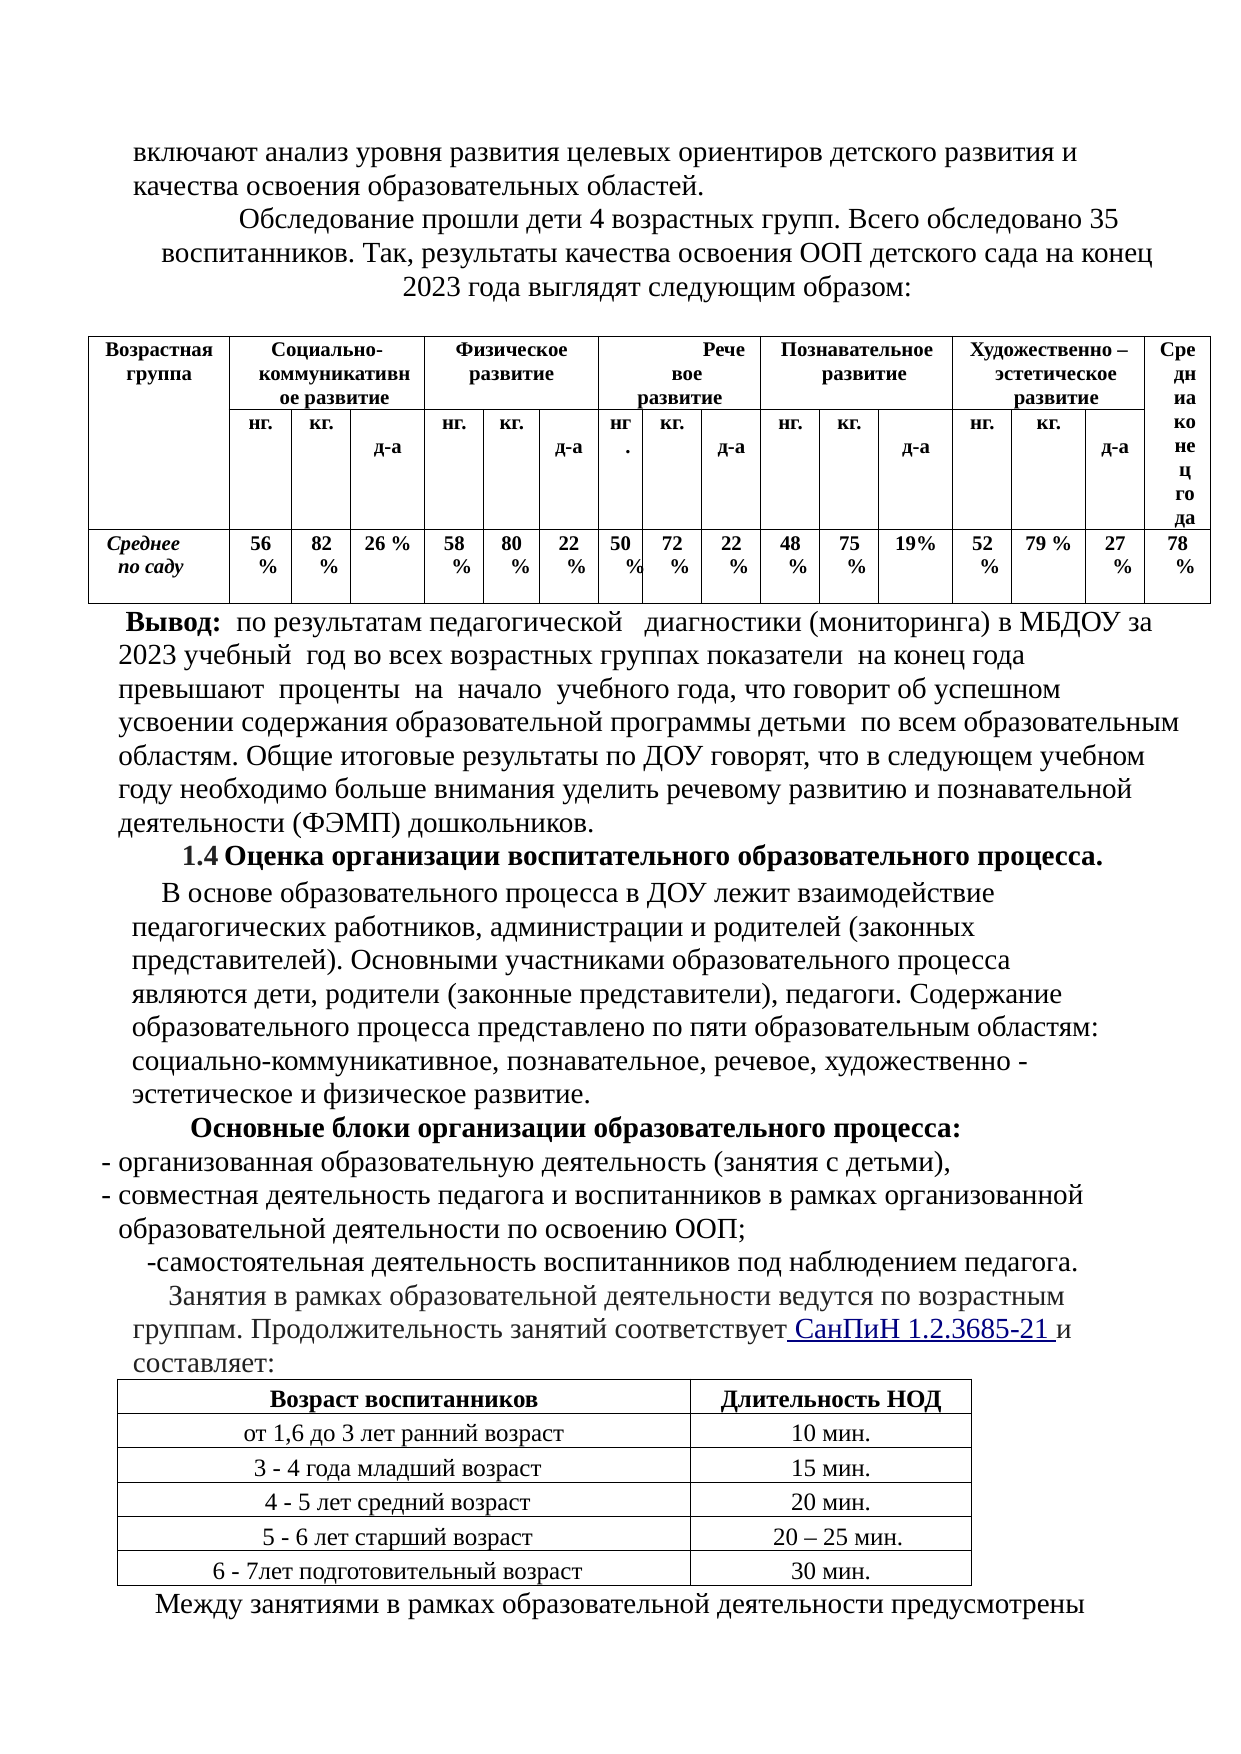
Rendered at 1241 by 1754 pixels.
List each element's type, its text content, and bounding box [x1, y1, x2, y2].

table_header Художественно – эстетическое развитие [953, 337, 1144, 409]
table_header Речевое развитие [599, 337, 760, 409]
list организованная образовательную деятельность (занятия с детьми), [101, 1144, 1122, 1177]
text Между занятиями в рамках образовательной деятельности предусмотрены [118, 1586, 1122, 1619]
table_cell 79 % [1012, 530, 1085, 603]
table_cell 72% [643, 530, 701, 603]
list совместная деятельность педагога и воспитанников в рамках организованной образовательной деятельности по освоению ООП; [101, 1177, 1122, 1244]
table_cell 6 - 7лет подготовительный возраст [118, 1551, 690, 1585]
table_cell 19% [879, 530, 952, 603]
table_cell 3 - 4 года младший возраст [118, 1448, 690, 1482]
table_cell 27% [1086, 530, 1144, 603]
table_cell 15 мин. [691, 1448, 971, 1482]
table_cell 30 мин. [691, 1551, 971, 1585]
table_cell д-а [351, 410, 424, 529]
table_cell 22% [540, 530, 598, 603]
table_cell кг. [643, 410, 701, 529]
table_header Возраст воспитанников [118, 1380, 690, 1413]
table_cell 20 мин. [691, 1483, 971, 1516]
table_cell 80% [484, 530, 539, 603]
table_cell 82% [292, 530, 350, 603]
table_cell д-а [702, 410, 760, 529]
table_cell нг. [599, 410, 642, 529]
table_cell 26 % [351, 530, 424, 603]
table_cell 22 % [702, 530, 760, 603]
text Вывод: по результатам педагогической диагностики (мониторинга) в МБДОУ за 2023 учебный год во всех возрастных группах показатели на конец года превышают проценты на начало учебного года, что говорит об успешном усвоении содержания образовательной программы детьми по всем образовательным областям. Общие итоговые результаты по ДОУ говорят, что в следующем учебном году необходимо больше внимания уделить речевому развитию и познавательной деятельности (ФЭМП) дошкольников. [118, 604, 1181, 838]
text Занятия в рамках образовательной деятельности ведутся по возрастным группам. Продолжительность занятий соответствует СанПиН 1.2.3685-21 и составляет: [132, 1278, 1124, 1378]
table_header Социально- коммуникативное развитие [230, 337, 424, 409]
table_cell 52% [953, 530, 1011, 603]
table_header Средниа конец года [1145, 337, 1210, 529]
table_cell кг. [1012, 410, 1085, 529]
table_cell д-а [540, 410, 598, 529]
table_header Длительность НОД [691, 1380, 971, 1413]
table_cell 75% [820, 530, 878, 603]
table_header Познавательное развитие [761, 337, 952, 409]
table_header Физическое развитие [425, 337, 598, 409]
table_cell 50% [599, 530, 642, 603]
table_cell кг. [484, 410, 539, 529]
table_cell 20 – 25 мин. [691, 1517, 971, 1550]
text 1.4 Оценка организации воспитательного образовательного процесса. [182, 838, 1119, 872]
text Обследование прошли дети 4 возрастных групп. Всего обследовано 35 воспитанников. Так, результаты качества освоения ООП детского сада на конец 2023 года выглядят следующим образом: [118, 202, 1181, 302]
table_cell 48% [761, 530, 819, 603]
table_cell кг. [292, 410, 350, 529]
table_cell 5 - 6 лет старший возраст [118, 1517, 690, 1550]
table_cell 78 % [1145, 530, 1210, 603]
table_cell 58% [425, 530, 483, 603]
table_cell Среднее по саду [89, 530, 229, 603]
table_cell нг. [230, 410, 291, 529]
text -самостоятельная деятельность воспитанников под наблюдением педагога. [118, 1244, 1122, 1278]
table_cell кг. [820, 410, 878, 529]
table_header Возрастная группа [89, 337, 229, 529]
table_cell д-а [1086, 410, 1144, 529]
table_cell 4 - 5 лет средний возраст [118, 1483, 690, 1516]
table_cell нг. [953, 410, 1011, 529]
table_cell 56% [230, 530, 291, 603]
table_cell д-а [879, 410, 952, 529]
table_cell от 1,6 до 3 лет ранний возраст [118, 1414, 690, 1447]
table_cell нг. [761, 410, 819, 529]
text включают анализ уровня развития целевых ориентиров детского развития и качества освоения образовательных областей. [118, 134, 1181, 202]
table_cell нг. [425, 410, 483, 529]
table_cell 10 мин. [691, 1414, 971, 1447]
text Основные блоки организации образовательного процесса: [132, 1110, 1122, 1144]
text В основе образовательного процесса в ДОУ лежит взаимодействие педагогических работников, администрации и родителей (законных представителей). Основными участниками образовательного процесса являются дети, родители (законные представители), педагоги. Содержание образовательного процесса представлено по пяти образовательным областям: социально-коммуникативное, познавательное, речевое, художественно - эстетическое и физическое развитие. [132, 875, 1122, 1110]
